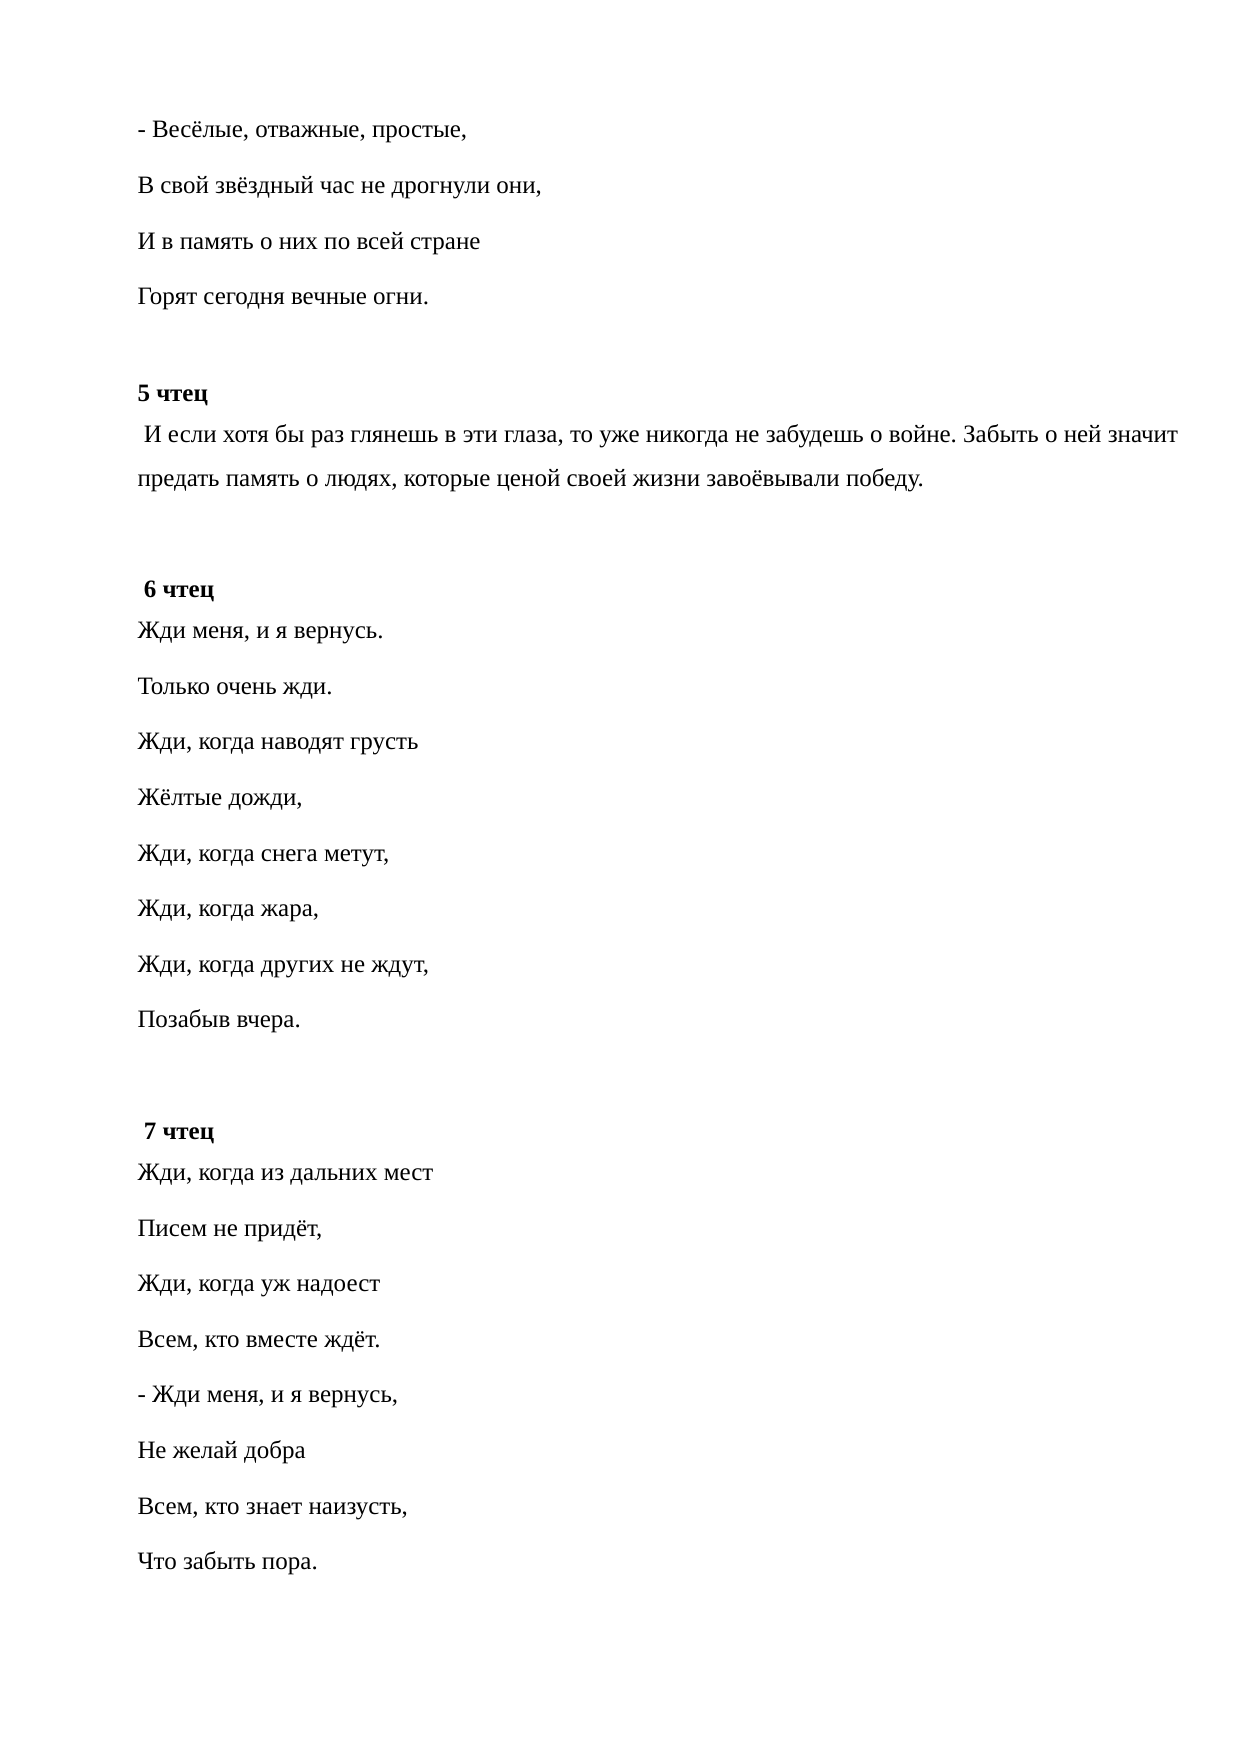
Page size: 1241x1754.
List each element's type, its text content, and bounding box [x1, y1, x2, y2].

text Всем, кто знает наизусть, [137, 1491, 1181, 1519]
text И в память о них по всей стране [137, 226, 1181, 254]
text Жди, когда наводят грусть [137, 726, 1181, 755]
text Что забыть пора. [137, 1546, 1181, 1575]
text Жди, когда жара, [137, 893, 1181, 922]
text Жди, когда из дальних мест [137, 1157, 1181, 1186]
text Жди, когда других не ждут, [137, 949, 1181, 978]
text Жёлтые дожди, [137, 782, 1181, 811]
text Позабыв вчера. [137, 1004, 1181, 1033]
text 7 чтец [137, 1116, 1181, 1144]
text Жди, когда уж надоест [137, 1268, 1181, 1297]
text 6 чтец [137, 574, 1181, 603]
text В свой звёздный час не дрогнули они, [137, 170, 1181, 199]
text Жди, когда снега метут, [137, 838, 1181, 866]
text И если хотя бы раз глянешь в эти глаза, то уже никогда не забудешь о войне. Забыть о ней значит предать память о людях, которые ценой своей жизни завоёвывали победу. [137, 419, 1181, 491]
text Всем, кто вместе ждёт. [137, 1324, 1181, 1353]
text Писем не придёт, [137, 1213, 1181, 1241]
text Жди меня, и я вернусь. [137, 615, 1181, 644]
text Горят сегодня вечные огни. [137, 281, 1181, 310]
text - Весёлые, отважные, простые, [137, 114, 1181, 143]
text - Жди меня, и я вернусь, [137, 1379, 1181, 1408]
text 5 чтец [137, 378, 1181, 407]
text Только очень жди. [137, 671, 1181, 699]
text Не желай добра [137, 1435, 1181, 1464]
